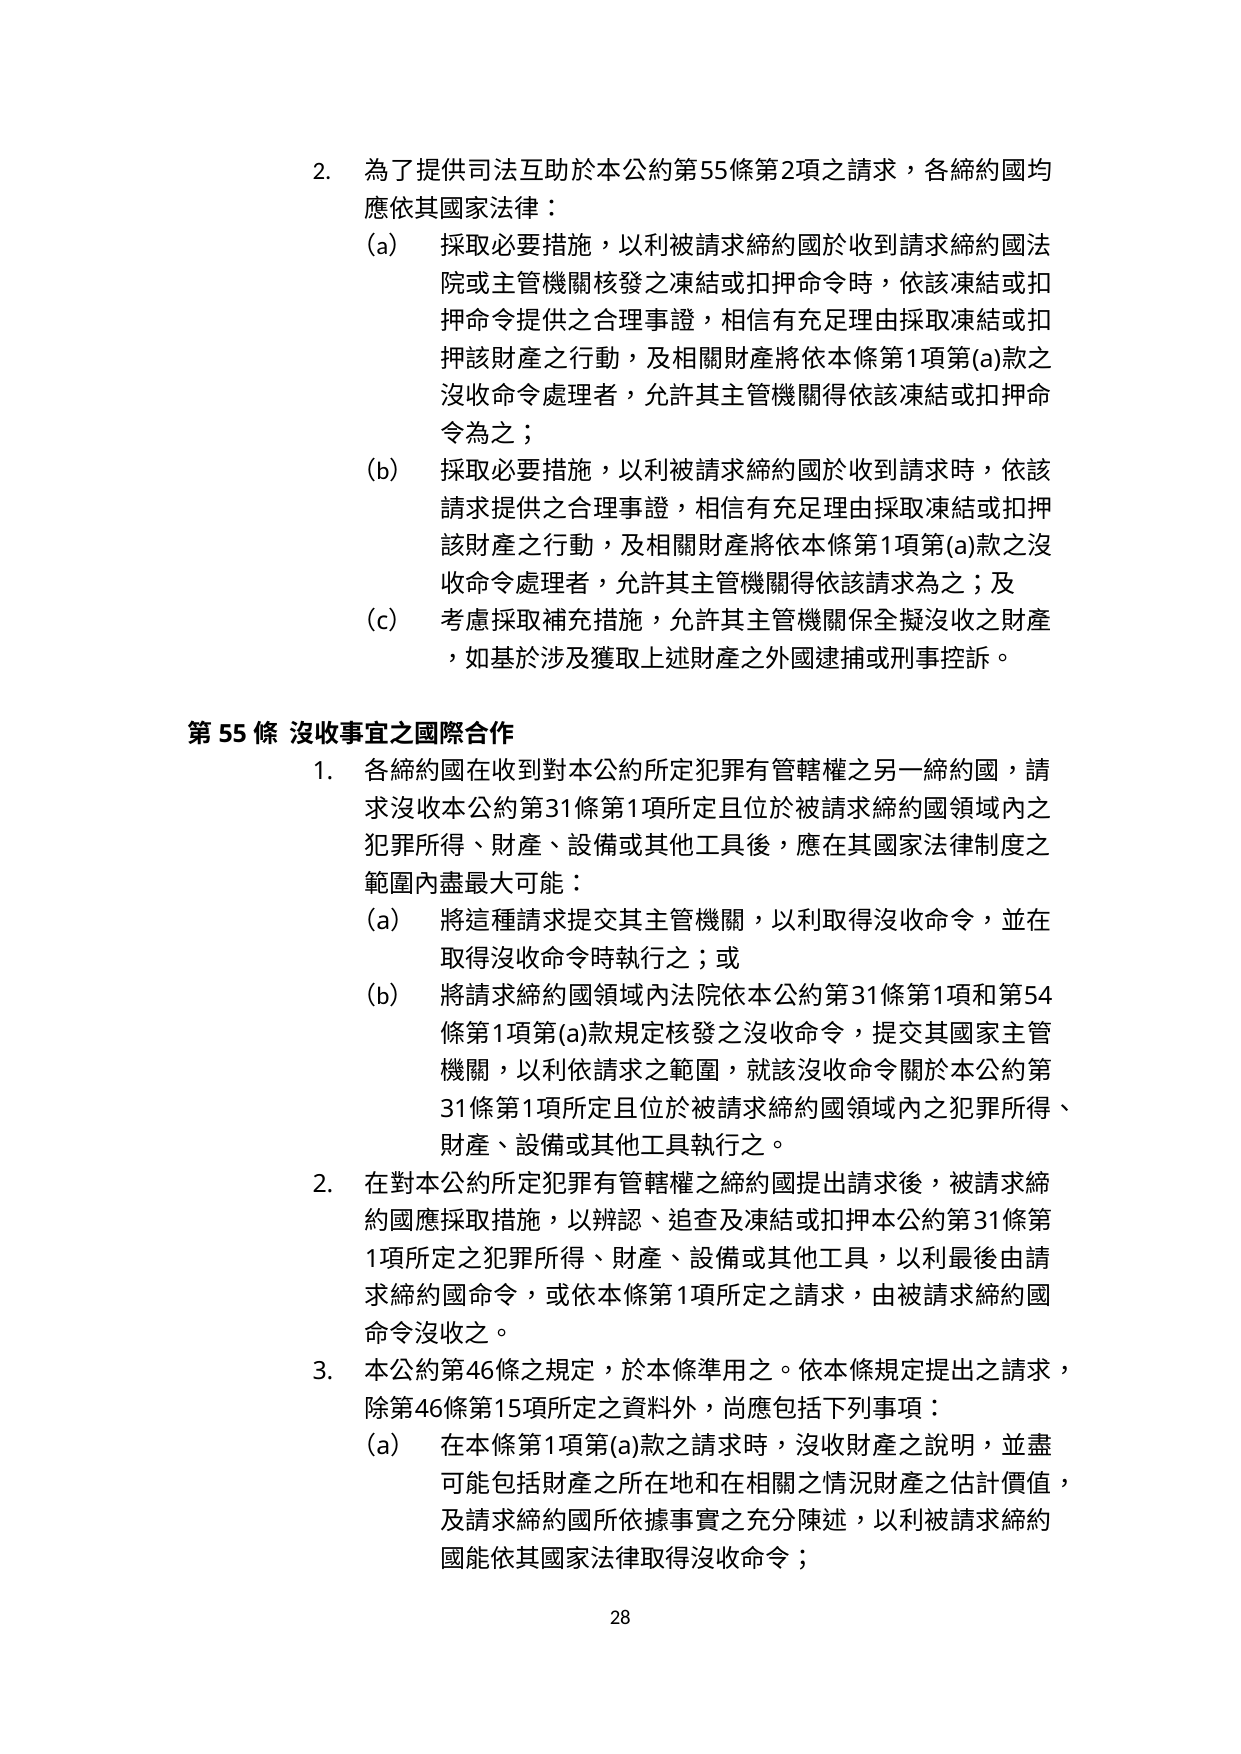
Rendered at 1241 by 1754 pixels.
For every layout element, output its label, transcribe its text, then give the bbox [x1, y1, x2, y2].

list 在對本公約所定犯罪有管轄權之締約國提出請求後，被請求締約國應採取措施，以辨認、追查及凍結或扣押本公約第31條第1項所定之犯罪所得、財產、設備或其他工具，以利最後由請求締約國命令，或依本條第1項所定之請求，由被請求締約國命令沒收之。 [312, 1162, 1053, 1350]
text 第 55 條 沒收事宜之國際合作 [187, 712, 1053, 750]
list 各締約國在收到對本公約所定犯罪有管轄權之另一締約國，請求沒收本公約第31條第1項所定且位於被請求締約國領域內之犯罪所得、財產、設備或其他工具後，應在其國家法律制度之範圍內盡最大可能： [312, 750, 1053, 900]
list 將請求締約國領域內法院依本公約第31條第1項和第54條第1項第(a)款規定核發之沒收命令，提交其國家主管機關，以利依請求之範圍，就該沒收命令關於本公約第31條第1項所定且位於被請求締約國領域內之犯罪所得、財產、設備或其他工具執行之。 [351, 975, 1053, 1162]
list 本公約第46條之規定，於本條準用之。依本條規定提出之請求，除第46條第15項所定之資料外，尚應包括下列事項： [312, 1350, 1053, 1425]
list 在本條第1項第(a)款之請求時，沒收財產之說明，並盡可能包括財產之所在地和在相關之情況財產之估計價值，及請求締約國所依據事實之充分陳述，以利被請求締約國能依其國家法律取得沒收命令； [351, 1425, 1053, 1575]
list 採取必要措施，以利被請求締約國於收到請求締約國法院或主管機關核發之凍結或扣押命令時，依該凍結或扣押命令提供之合理事證，相信有充足理由採取凍結或扣押該財產之行動，及相關財產將依本條第1項第(a)款之沒收命令處理者，允許其主管機關得依該凍結或扣押命令為之； [351, 225, 1053, 450]
list 為了提供司法互助於本公約第55條第2項之請求，各締約國均應依其國家法律： [312, 150, 1053, 225]
list 將這種請求提交其主管機關，以利取得沒收命令，並在取得沒收命令時執行之；或 [351, 900, 1053, 975]
list 考慮採取補充措施，允許其主管機關保全擬沒收之財產，如基於涉及獲取上述財產之外國逮捕或刑事控訴。 [351, 600, 1053, 675]
list 採取必要措施，以利被請求締約國於收到請求時，依該請求提供之合理事證，相信有充足理由採取凍結或扣押該財產之行動，及相關財產將依本條第1項第(a)款之沒收命令處理者，允許其主管機關得依該請求為之；及 [351, 450, 1053, 600]
